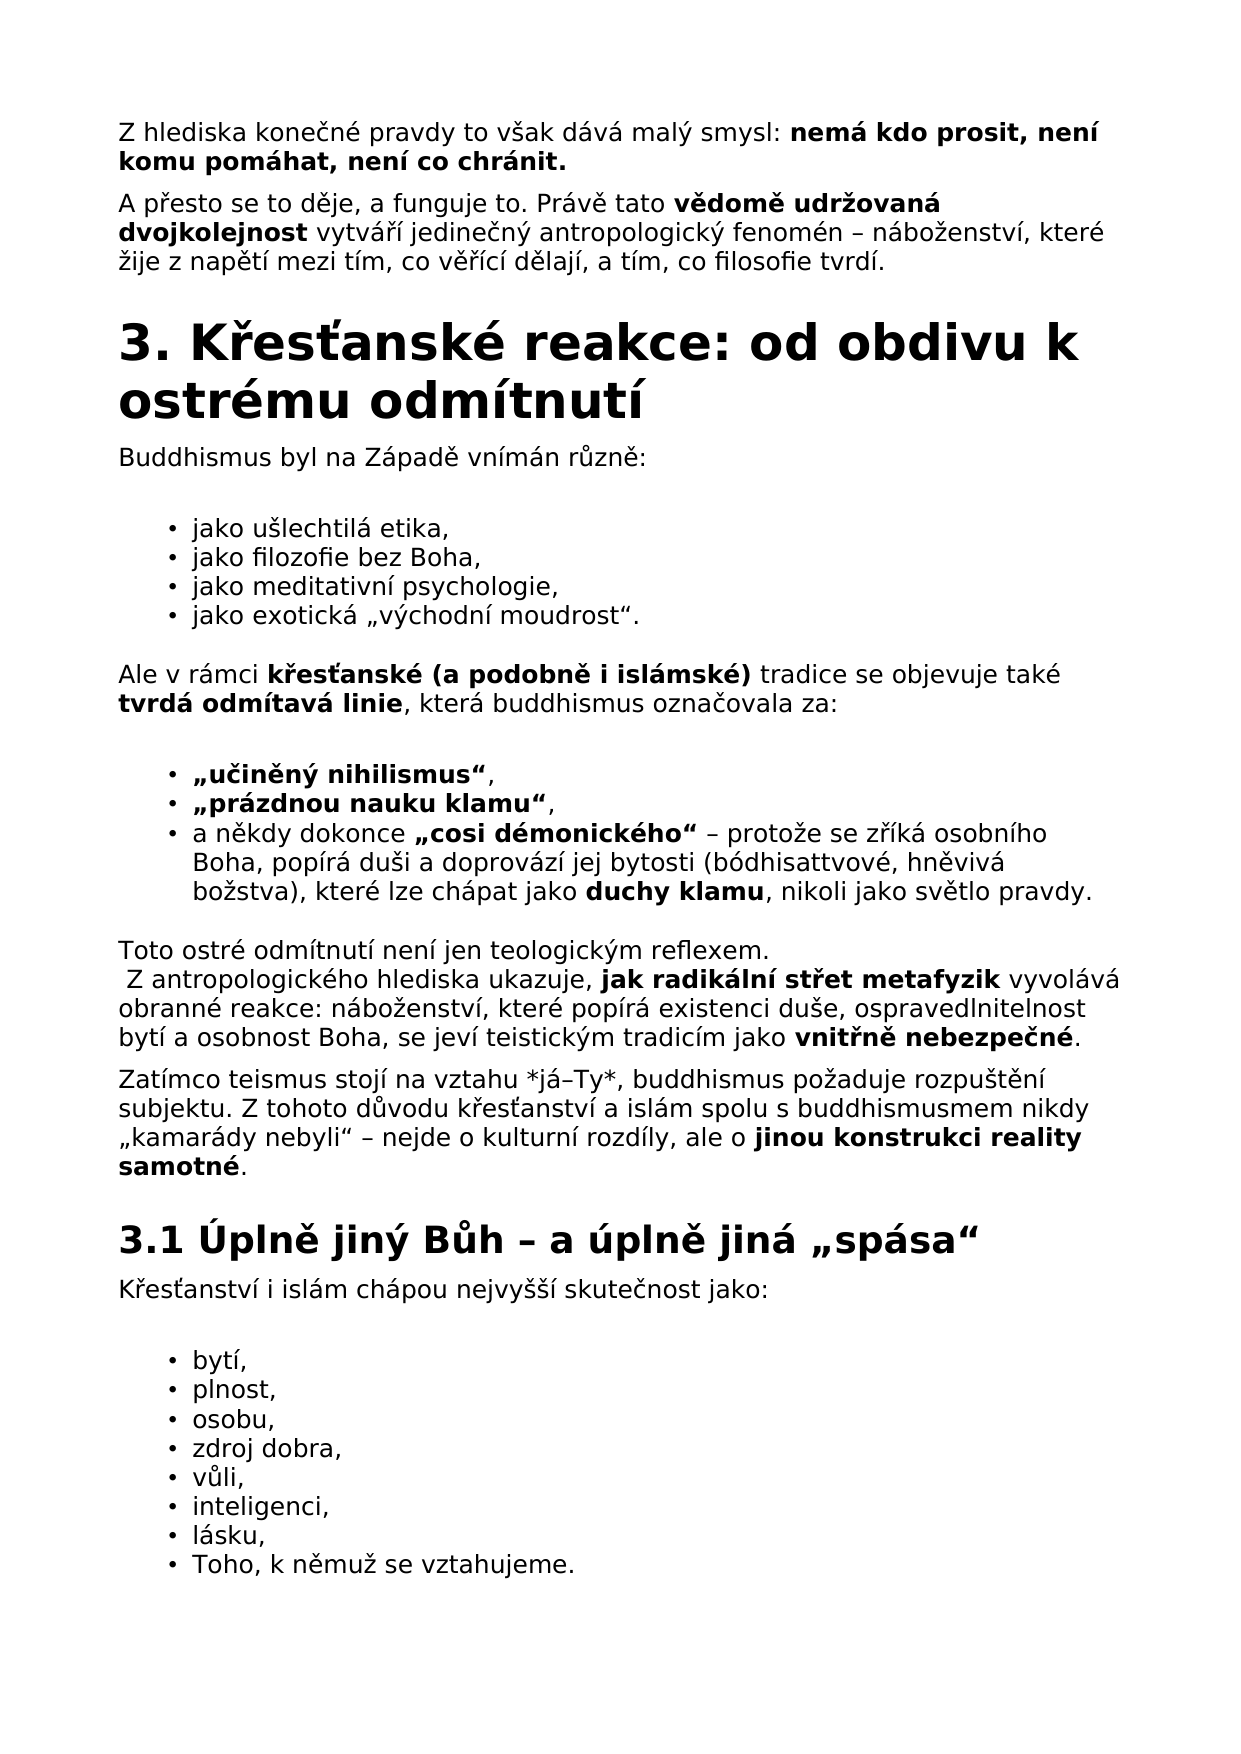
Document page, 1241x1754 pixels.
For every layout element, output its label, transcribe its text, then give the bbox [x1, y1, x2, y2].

subtitle 3. Křesťanské reakce: od obdivu k ostrému odmítnutí [118, 314, 1122, 430]
list „prázdnou nauku klamu“, [177, 790, 1122, 819]
text Křesťanství i islám chápou nejvyšší skutečnost jako: [118, 1275, 1122, 1304]
list lásku, [177, 1521, 1122, 1551]
text Toto ostré odmítnutí není jen teologickým reflexem. Z antropologického hlediska ukazuje, jak radikální střet metafyzik vyvolává obranné reakce: náboženství, které popírá existenci duše, ospravedlnitelnost bytí a osobnost Boha, se jeví teistickým tradicím jako vnitřně nebezpečné. [118, 936, 1122, 1052]
list jako exotická „východní moudrost“. [177, 602, 1122, 631]
text Zatímco teismus stojí na vztahu *já–Ty*, buddhismus požaduje rozpuštění subjektu. Z tohoto důvodu křesťanství a islám spolu s buddhismusmem nikdy „kamarády nebyli“ – nejde o kulturní rozdíly, ale o jinou konstrukci reality samotné. [118, 1065, 1122, 1182]
list zdroj dobra, [177, 1434, 1122, 1463]
list „učiněný nihilismus“, [177, 761, 1122, 790]
subtitle 3.1 Úplně jiný Bůh – a úplně jiná „spása“ [118, 1219, 1122, 1263]
list inteligenci, [177, 1492, 1122, 1521]
text Z hlediska konečné pravdy to však dává malý smysl: nemá kdo prosit, není komu pomáhat, není co chránit. [118, 118, 1122, 176]
list jako filozofie bez Boha, [177, 543, 1122, 572]
text Ale v rámci křesťanské (a podobně i islámské) tradice se objevuje také tvrdá odmítavá linie, která buddhismus označovala za: [118, 660, 1122, 718]
list vůli, [177, 1463, 1122, 1492]
list jako ušlechtilá etika, [177, 514, 1122, 543]
list Toho, k němuž se vztahujeme. [177, 1551, 1122, 1580]
list osobu, [177, 1405, 1122, 1434]
list jako meditativní psychologie, [177, 572, 1122, 602]
list a někdy dokonce „cosi démonického“ – protože se zříká osobního Boha, popírá duši a doprovází jej bytosti (bódhisattvové, hněvivá božstva), které lze chápat jako duchy klamu, nikoli jako světlo pravdy. [177, 819, 1122, 906]
list bytí, [177, 1346, 1122, 1376]
text Buddhismus byl na Západě vnímán různě: [118, 443, 1122, 472]
list plnost, [177, 1376, 1122, 1405]
text A přesto se to děje, a funguje to. Právě tato vědomě udržovaná dvojkolejnost vytváří jedinečný antropologický fenomén – náboženství, které žije z napětí mezi tím, co věřící dělají, a tím, co filosofie tvrdí. [118, 189, 1122, 276]
